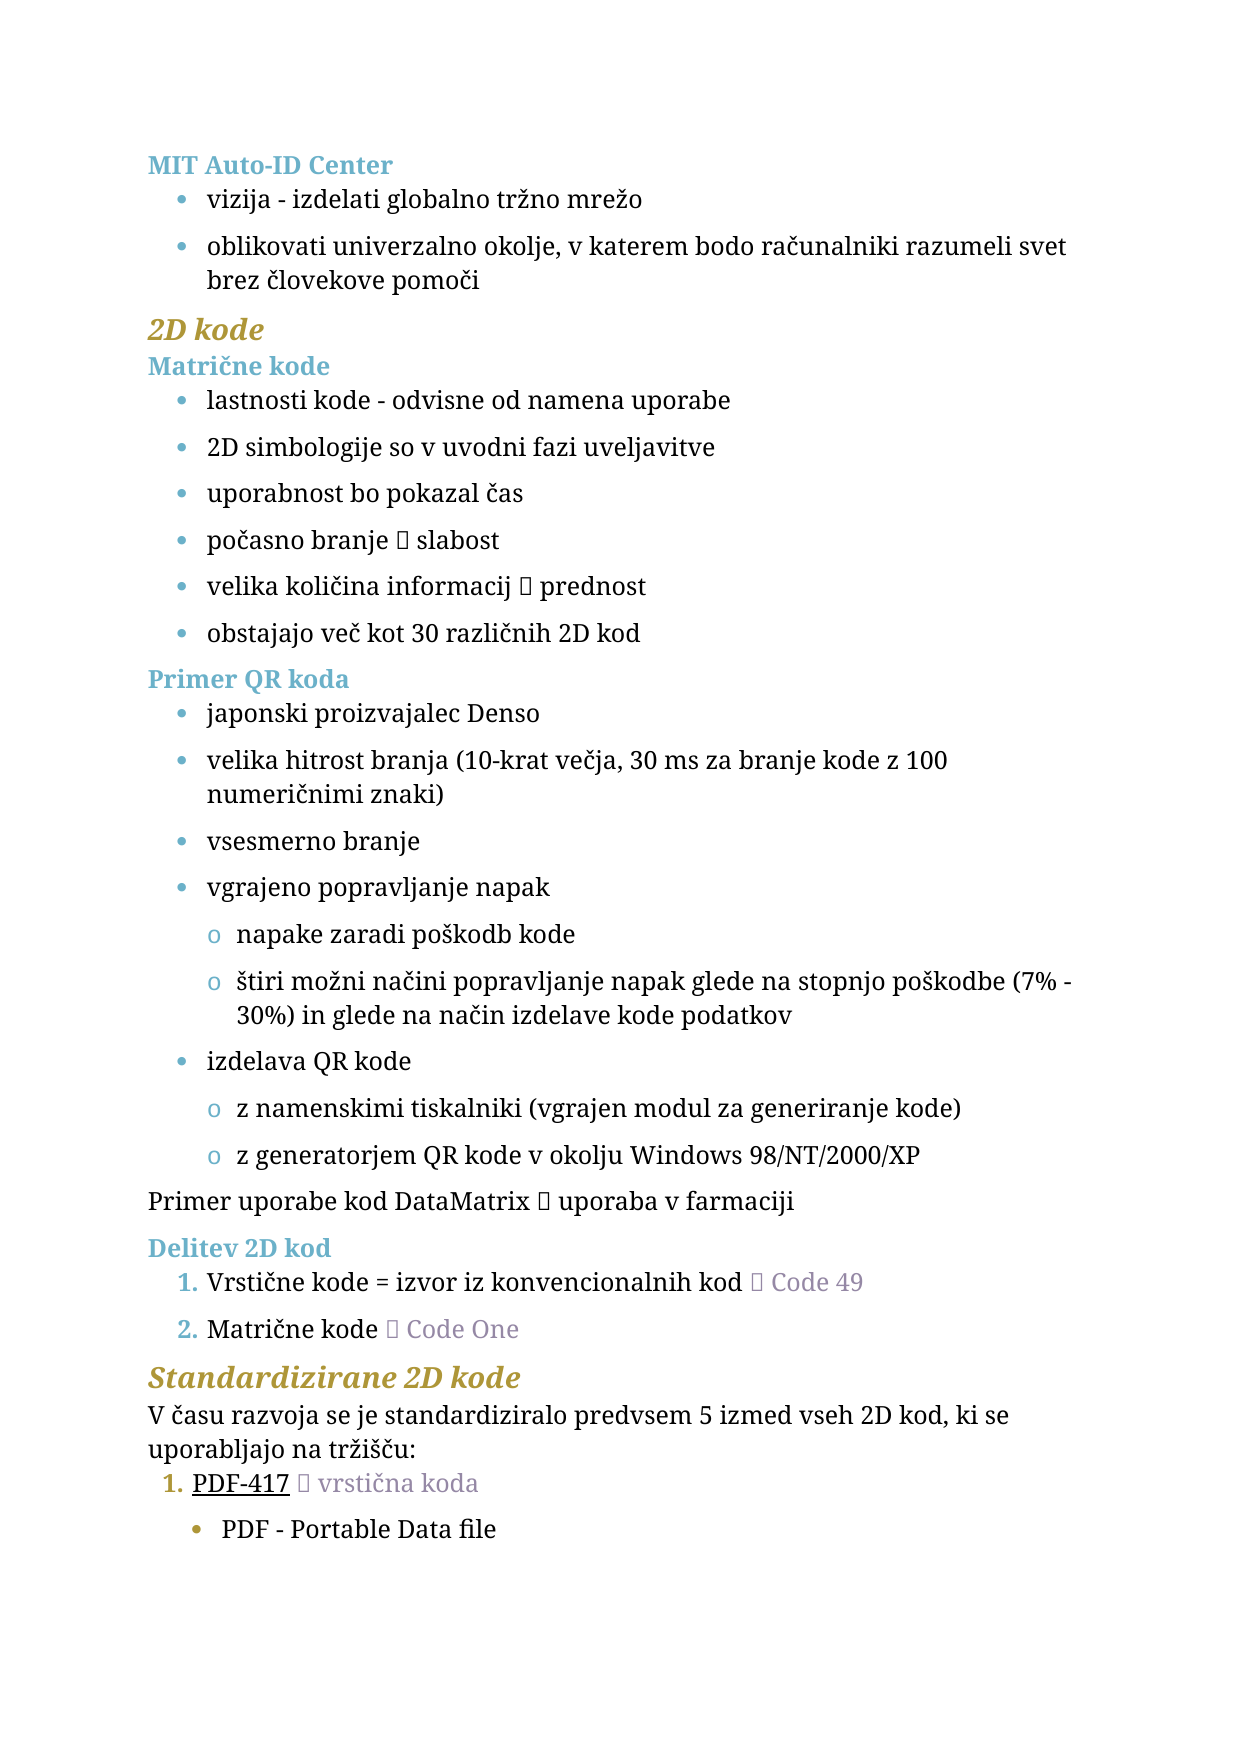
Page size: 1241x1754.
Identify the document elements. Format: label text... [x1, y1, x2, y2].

list velika hitrost branja (10-krat večja, 30 ms za branje kode z 100 numeričnimi znaki) [177, 743, 1093, 811]
list oblikovati univerzalno okolje, v katerem bodo računalniki razumeli svet brez človekove pomoči [177, 228, 1093, 296]
list z generatorjem QR kode v okolju Windows 98/NT/2000/XP [207, 1137, 1093, 1172]
text V času razvoja se je standardiziralo predvsem 5 izmed vseh 2D kod, ki se uporabljajo na tržišču: [148, 1397, 1093, 1466]
list Matrične kode  Code One [177, 1311, 1093, 1345]
list japonski proizvajalec Denso [177, 696, 1093, 730]
list 2D simbologije so v uvodni fazi uveljavitve [177, 429, 1093, 463]
text MIT Auto-ID Center [148, 148, 1093, 182]
list uporabnost bo pokazal čas [177, 476, 1093, 510]
list Vrstične kode = izvor iz konvencionalnih kod  Code 49 [177, 1265, 1093, 1299]
list vsesmerno branje [177, 823, 1093, 857]
text Primer QR koda [148, 662, 1093, 696]
list izdelava QR kode [177, 1044, 1093, 1078]
list štiri možni načini popravljanje napak glede na stopnjo poškodbe (7% - 30%) in glede na način izdelave kode podatkov [207, 963, 1093, 1031]
subtitle 2D kode [148, 309, 1093, 348]
list počasno branje  slabost [177, 522, 1093, 556]
list velika količina informacij  prednost [177, 569, 1093, 603]
list obstajajo več kot 30 različnih 2D kod [177, 615, 1093, 649]
subtitle Standardizirane 2D kode [148, 1358, 1093, 1397]
list z namenskimi tiskalniki (vgrajen modul za generiranje kode) [207, 1091, 1093, 1125]
text Primer uporabe kod DataMatrix  uporaba v farmaciji [148, 1184, 1093, 1218]
list napake zaradi poškodb kode [207, 916, 1093, 951]
text Matrične kode [148, 348, 1093, 383]
text Delitev 2D kod [148, 1231, 1093, 1265]
list PDF-417  vrstična koda [162, 1466, 1093, 1500]
list vgrajeno popravljanje napak [177, 870, 1093, 904]
list lastnosti kode - odvisne od namena uporabe [177, 383, 1093, 417]
list vizija - izdelati globalno tržno mrežo [177, 182, 1093, 216]
list PDF - Portable Data file [192, 1512, 1093, 1546]
